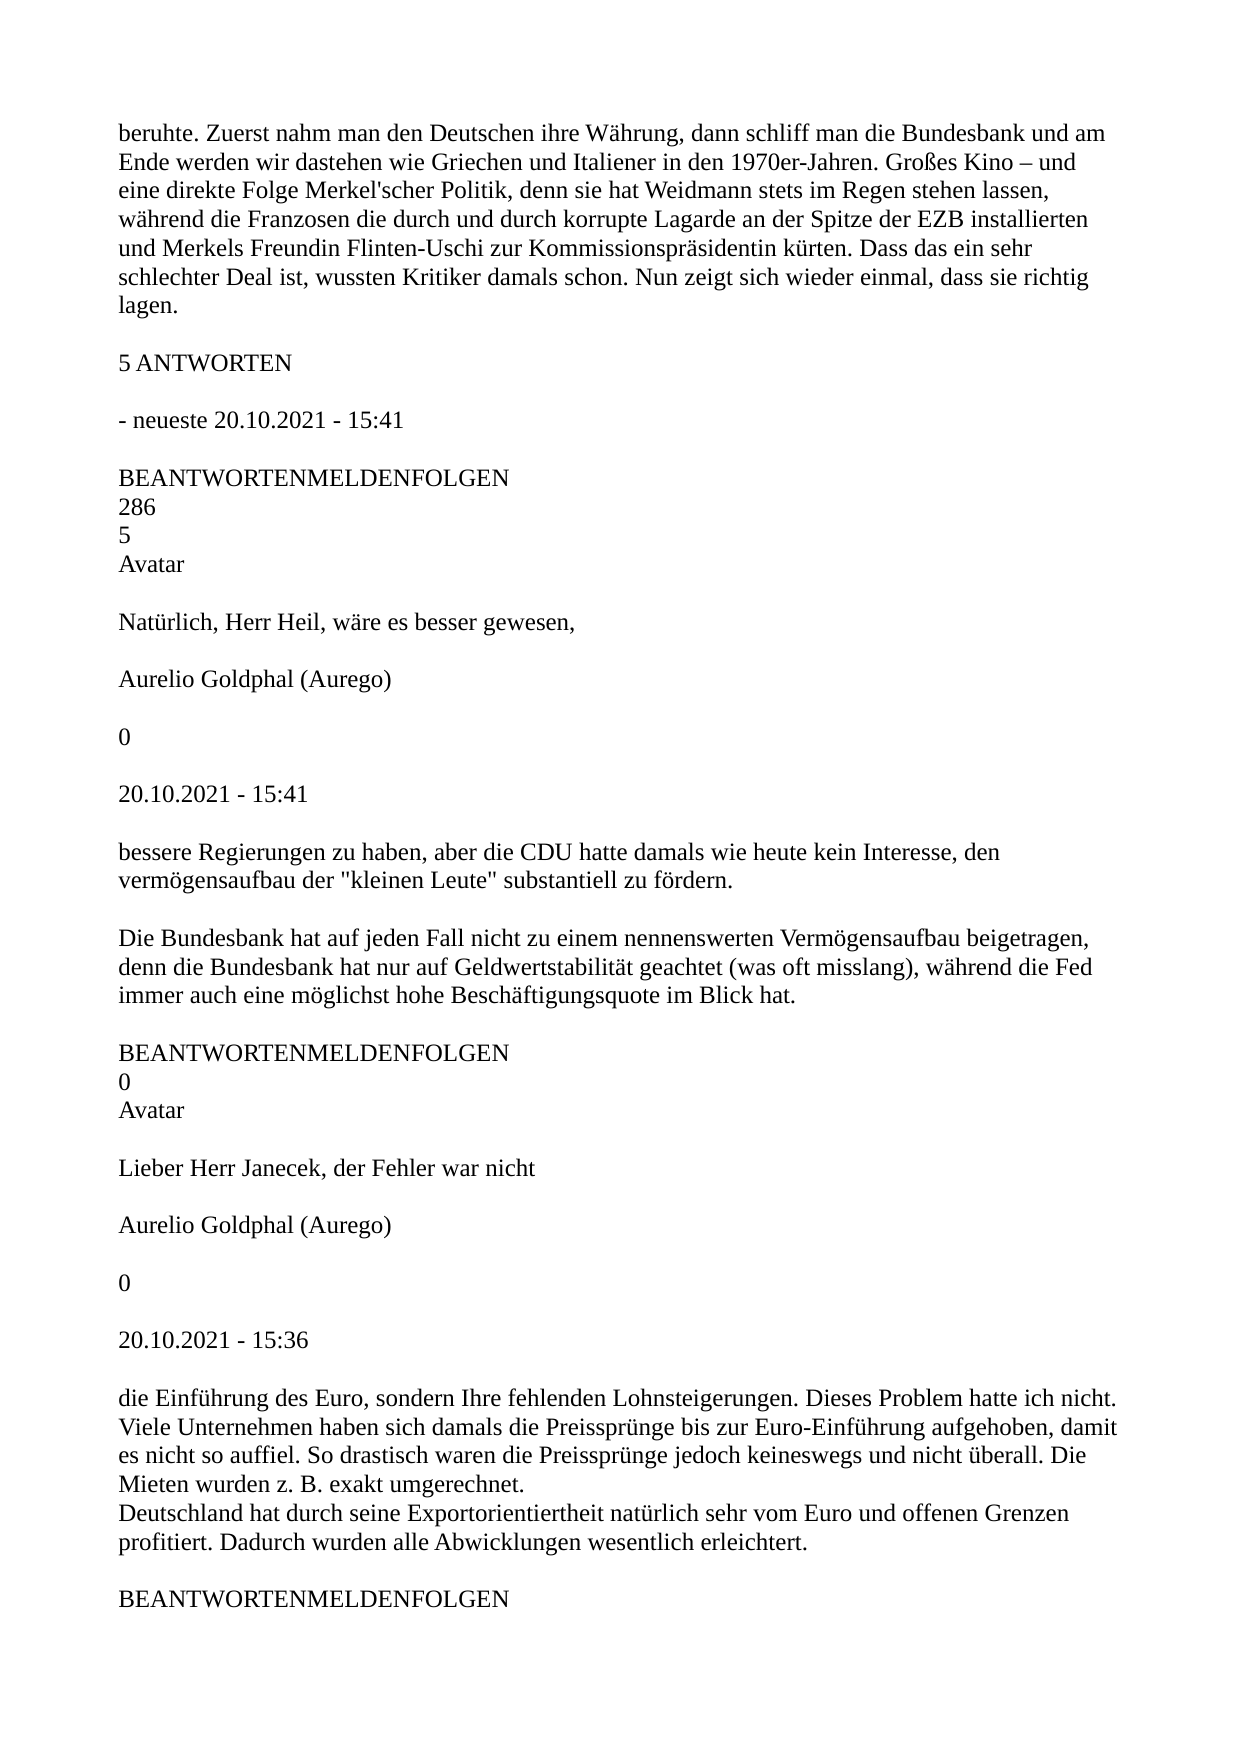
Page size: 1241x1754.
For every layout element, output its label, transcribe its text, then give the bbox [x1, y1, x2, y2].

text Aurelio Goldphal (Aurego) [118, 1211, 1122, 1239]
text Aurelio Goldphal (Aurego) [118, 664, 1122, 693]
text 5 ANTWORTEN [118, 348, 1122, 377]
text Die Bundesbank hat auf jeden Fall nicht zu einem nennenswerten Vermögensaufbau beigetragen, denn die Bundesbank hat nur auf Geldwertstabilität geachtet (was oft misslang), während die Fed immer auch eine möglichst hohe Beschäftigungsquote im Blick hat. [118, 923, 1122, 1009]
text Avatar [118, 1096, 1122, 1124]
text Deutschland hat durch seine Exportorientiertheit natürlich sehr vom Euro und offenen Grenzen profitiert. Dadurch wurden alle Abwicklungen wesentlich erleichtert. [118, 1498, 1122, 1556]
text Lieber Herr Janecek, der Fehler war nicht [118, 1153, 1122, 1182]
text 0 [118, 722, 1122, 751]
text - neueste 20.10.2021 - 15:41 [118, 406, 1122, 434]
text bessere Regierungen zu haben, aber die CDU hatte damals wie heute kein Interesse, den vermögensaufbau der "kleinen Leute" substantiell zu fördern. [118, 837, 1122, 894]
text BEANTWORTENMELDENFOLGEN [118, 1038, 1122, 1067]
text BEANTWORTENMELDENFOLGEN [118, 1584, 1122, 1613]
text 5 [118, 521, 1122, 549]
text 20.10.2021 - 15:41 [118, 779, 1122, 808]
text Avatar [118, 549, 1122, 578]
text Natürlich, Herr Heil, wäre es besser gewesen, [118, 607, 1122, 636]
text die Einführung des Euro, sondern Ihre fehlenden Lohnsteigerungen. Dieses Problem hatte ich nicht. [118, 1383, 1122, 1412]
text 0 [118, 1268, 1122, 1297]
text 0 [118, 1067, 1122, 1096]
text 20.10.2021 - 15:36 [118, 1326, 1122, 1354]
text beruhte. Zuerst nahm man den Deutschen ihre Währung, dann schliff man die Bundesbank und am Ende werden wir dastehen wie Griechen und Italiener in den 1970er-Jahren. Großes Kino – und eine direkte Folge Merkel'scher Politik, denn sie hat Weidmann stets im Regen stehen lassen, während die Franzosen die durch und durch korrupte Lagarde an der Spitze der EZB installierten und Merkels Freundin Flinten-Uschi zur Kommissionspräsidentin kürten. Dass das ein sehr schlechter Deal ist, wussten Kritiker damals schon. Nun zeigt sich wieder einmal, dass sie richtig lagen. [118, 118, 1122, 319]
text 286 [118, 492, 1122, 521]
text BEANTWORTENMELDENFOLGEN [118, 463, 1122, 492]
text Viele Unternehmen haben sich damals die Preissprünge bis zur Euro-Einführung aufgehoben, damit es nicht so auffiel. So drastisch waren die Preissprünge jedoch keineswegs und nicht überall. Die Mieten wurden z. B. exakt umgerechnet. [118, 1412, 1122, 1498]
